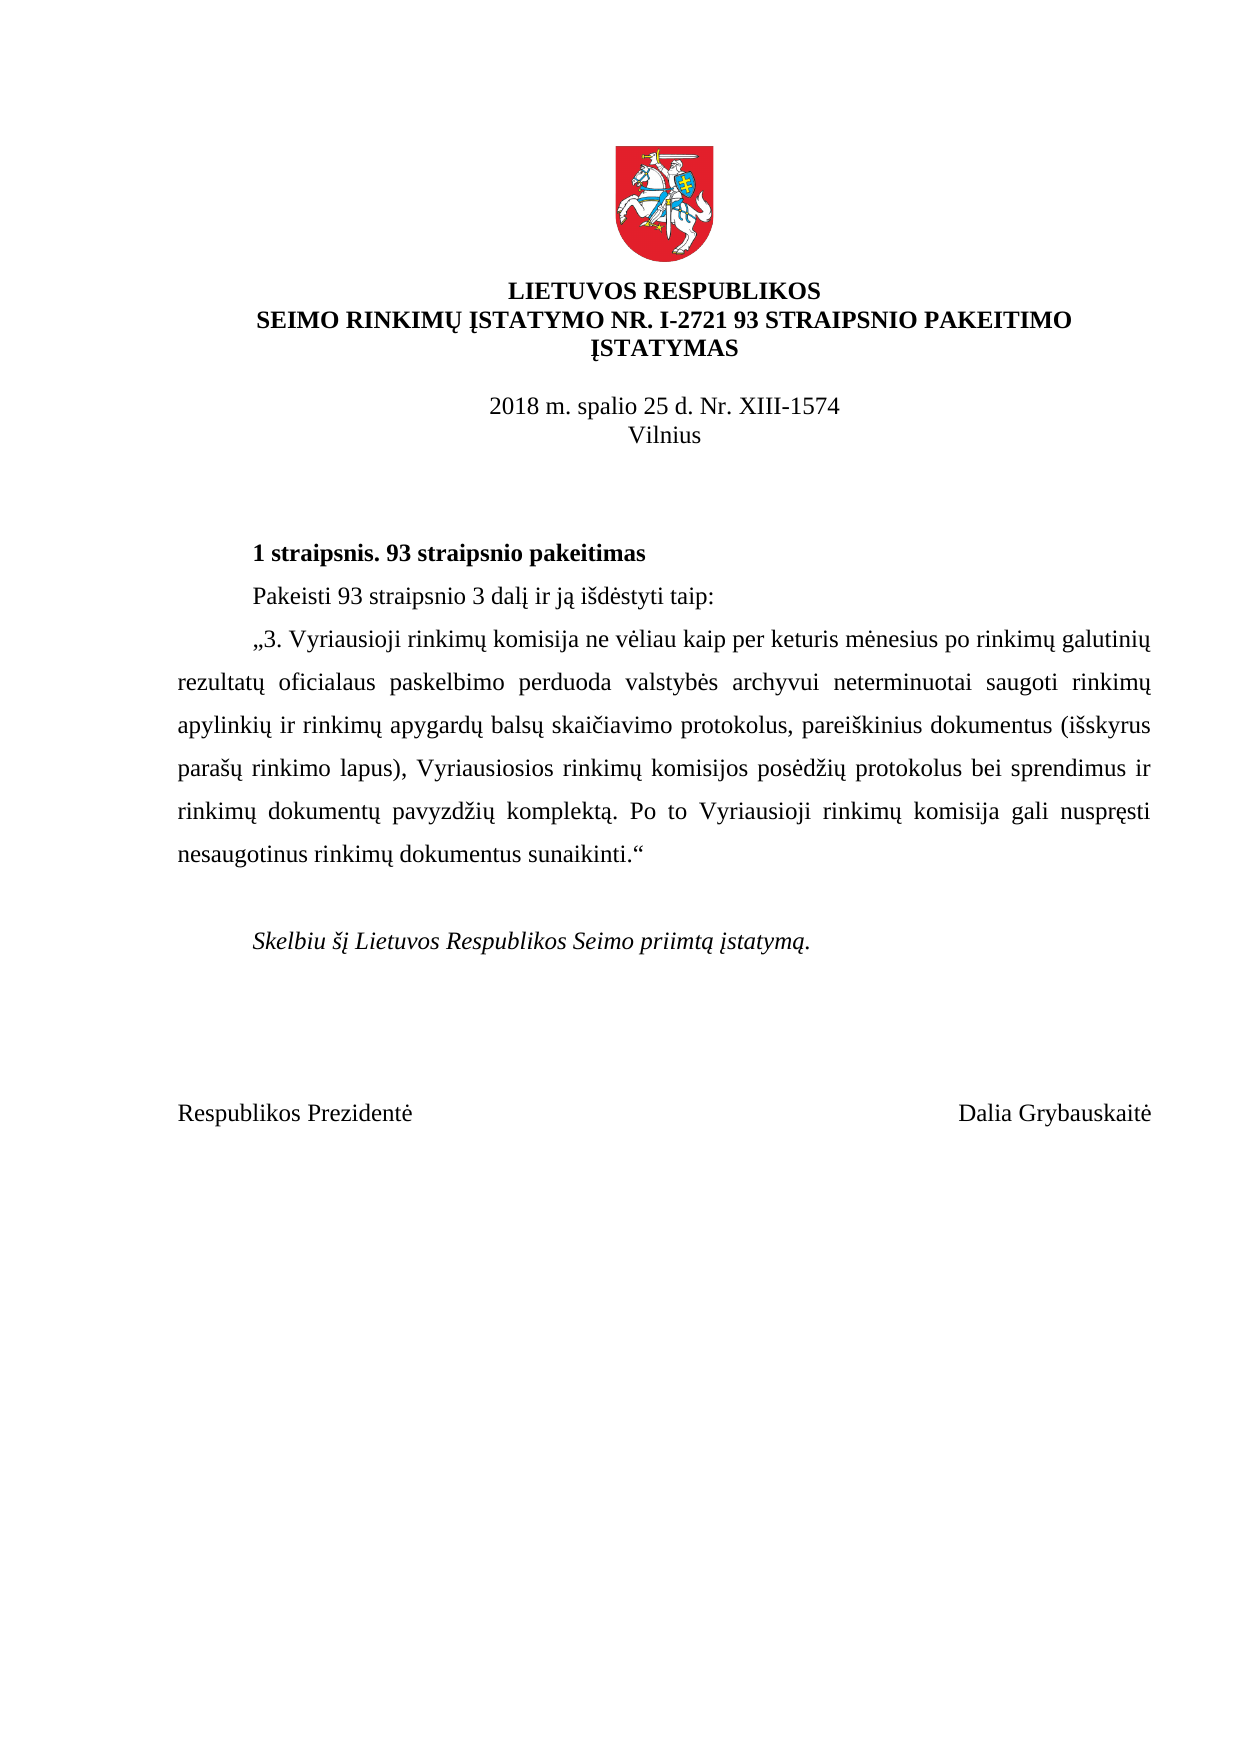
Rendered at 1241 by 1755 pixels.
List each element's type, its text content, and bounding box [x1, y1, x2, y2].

text Vilnius [177, 420, 1152, 448]
text „3. Vyriausioji rinkimų komisija ne vėliau kaip per keturis mėnesius po rinkimų galutinių rezultatų oficialaus paskelbimo perduoda valstybės archyvui neterminuotai saugoti rinkimų apylinkių ir rinkimų apygardų balsų skaičiavimo protokolus, pareiškinius dokumentus (išskyrus parašų rinkimo lapus), Vyriausiosios rinkimų komisijos posėdžių protokolus bei sprendimus ir rinkimų dokumentų pavyzdžių komplektą. Po to Vyriausioji rinkimų komisija gali nuspręsti nesaugotinus rinkimų dokumentus sunaikinti.“ [177, 624, 1152, 868]
text 1 straipsnis. 93 straipsnio pakeitimas [177, 538, 1152, 566]
text Pakeisti 93 straipsnio 3 dalį ir ją išdėstyti taip: [177, 581, 1152, 609]
text 2018 m. spalio 25 d. Nr. XIII-1574 [177, 391, 1152, 420]
text Respublikos Prezidentė Dalia Grybauskaitė [177, 1098, 1152, 1127]
text Skelbiu šį Lietuvos Respublikos Seimo priimtą įstatymą. [177, 926, 1152, 954]
text ĮSTATYMAS [177, 333, 1152, 362]
text SEIMO RINKIMŲ ĮSTATYMO NR. I-2721 93 STRAIPSNIO PAKEITIMO [177, 305, 1152, 333]
text LIETUVOS RESPUBLIKOS [177, 276, 1152, 305]
